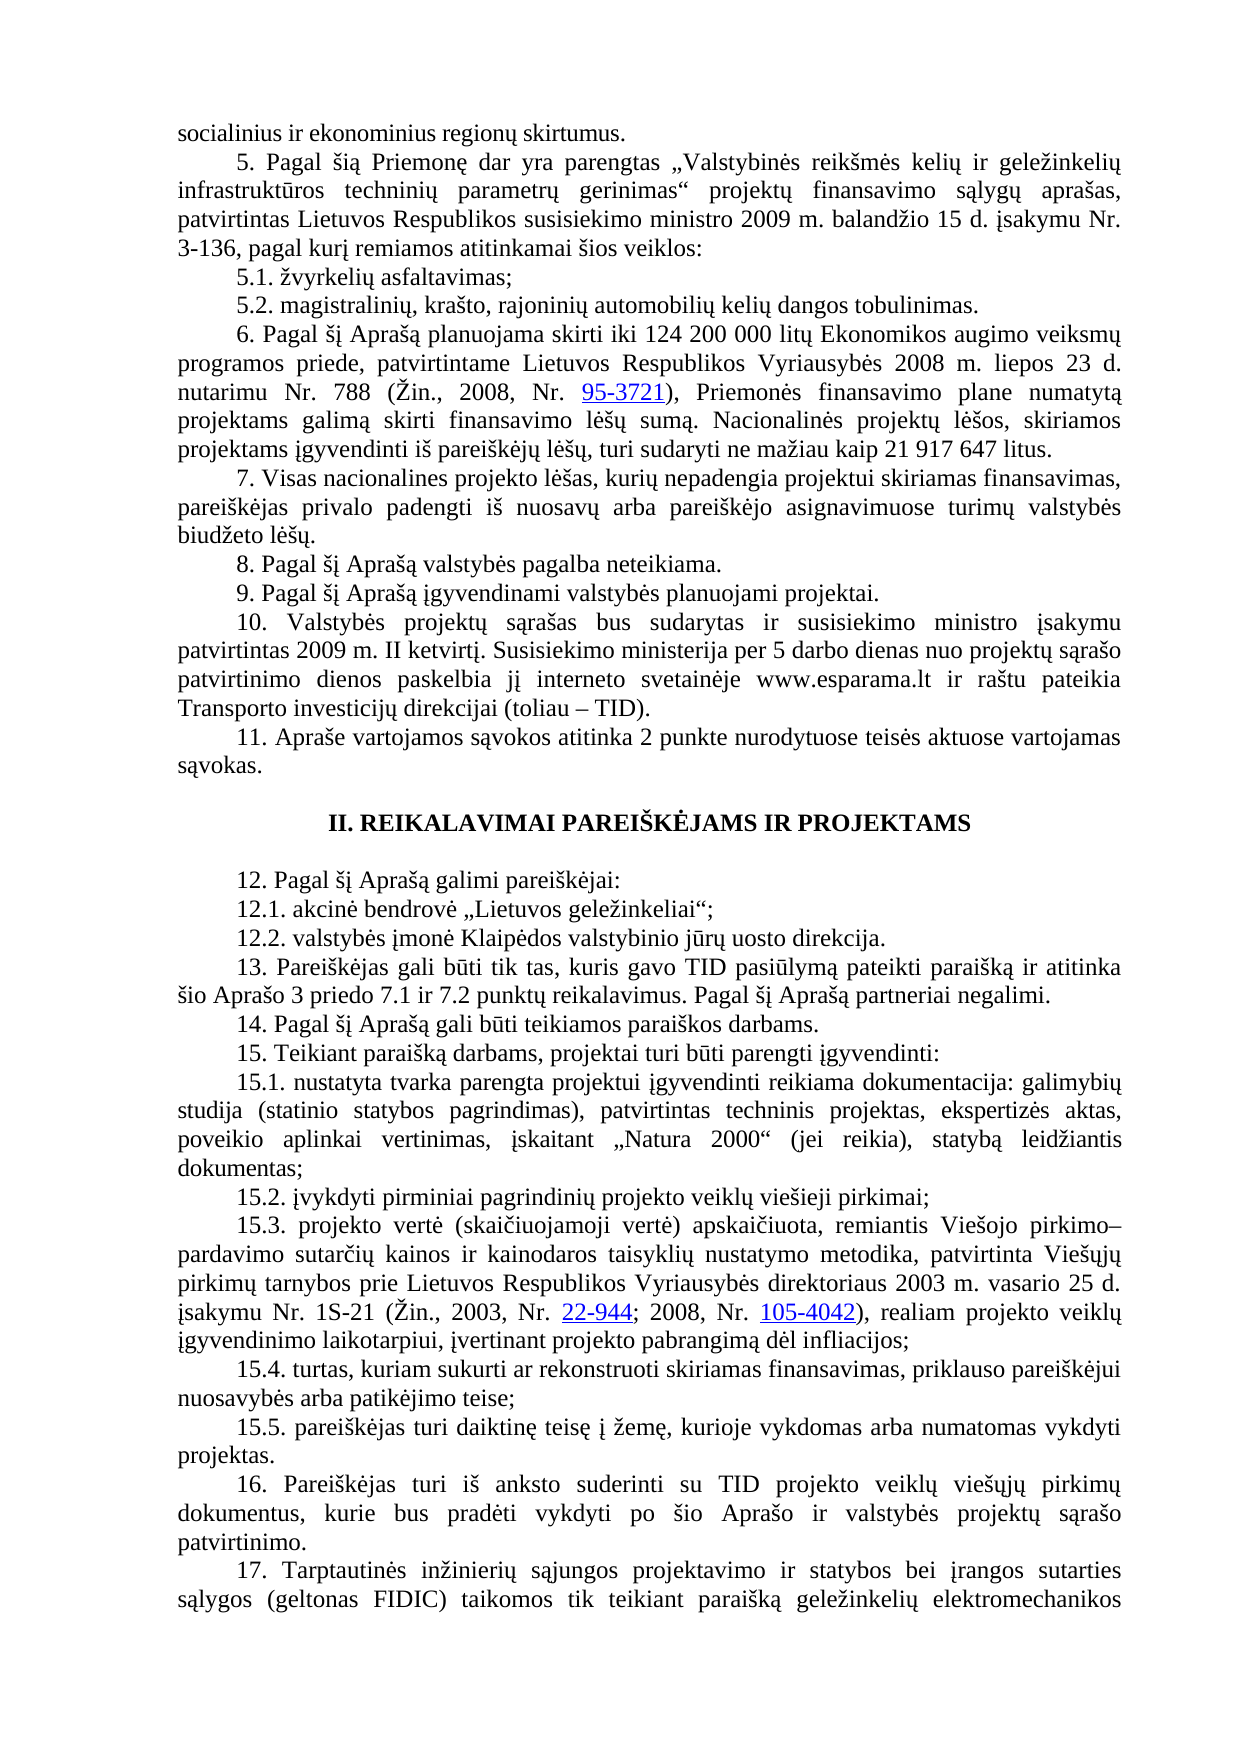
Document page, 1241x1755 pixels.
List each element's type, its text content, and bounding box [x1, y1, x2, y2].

text 11. Apraše vartojamos sąvokos atitinka 2 punkte nurodytuose teisės aktuose vartojamas sąvokas. [177, 722, 1122, 779]
text 10. Valstybės projektų sąrašas bus sudarytas ir susisiekimo ministro įsakymu patvirtintas 2009 m. II ketvirtį. Susisiekimo ministerija per 5 darbo dienas nuo projektų sąrašo patvirtinimo dienos paskelbia jį interneto svetainėje www.esparama.lt ir raštu pateikia Transporto investicijų direkcijai (toliau – TID). [177, 607, 1122, 722]
text 14. Pagal šį Aprašą gali būti teikiamos paraiškos darbams. [177, 1009, 1122, 1038]
text 12.2. valstybės įmonė Klaipėdos valstybinio jūrų uosto direkcija. [177, 923, 1122, 952]
text 15.5. pareiškėjas turi daiktinę teisę į žemę, kurioje vykdomas arba numatomas vykdyti projektas. [177, 1412, 1122, 1469]
text 9. Pagal šį Aprašą įgyvendinami valstybės planuojami projektai. [177, 578, 1122, 607]
text 5. Pagal šią Priemonę dar yra parengtas „Valstybinės reikšmės kelių ir geležinkelių infrastruktūros techninių parametrų gerinimas“ projektų finansavimo sąlygų aprašas, patvirtintas Lietuvos Respublikos susisiekimo ministro 2009 m. balandžio 15 d. įsakymu Nr. 3-136, pagal kurį remiamos atitinkamai šios veiklos: [177, 147, 1122, 262]
text II. REIKALAVIMAI PAREIŠKĖJAMS IR PROJEKTAMS [177, 808, 1122, 837]
text 8. Pagal šį Aprašą valstybės pagalba neteikiama. [177, 549, 1122, 578]
text 16. Pareiškėjas turi iš anksto suderinti su TID projekto veiklų viešųjų pirkimų dokumentus, kurie bus pradėti vykdyti po šio Aprašo ir valstybės projektų sąrašo patvirtinimo. [177, 1469, 1122, 1556]
text 5.1. žvyrkelių asfaltavimas; [177, 262, 1122, 291]
text 15. Teikiant paraišką darbams, projektai turi būti parengti įgyvendinti: [177, 1038, 1122, 1067]
text 15.1. nustatyta tvarka parengta projektui įgyvendinti reikiama dokumentacija: galimybių studija (statinio statybos pagrindimas), patvirtintas techninis projektas, ekspertizės aktas, poveikio aplinkai vertinimas, įskaitant „Natura 2000“ (jei reikia), statybą leidžiantis dokumentas; [177, 1067, 1122, 1182]
text 17. Tarptautinės inžinierių sąjungos projektavimo ir statybos bei įrangos sutarties sąlygos (geltonas FIDIC) taikomos tik teikiant paraišką geležinkelių elektromechanikos [177, 1556, 1122, 1613]
text 15.2. įvykdyti pirminiai pagrindinių projekto veiklų viešieji pirkimai; [177, 1182, 1122, 1211]
text 12. Pagal šį Aprašą galimi pareiškėjai: [177, 866, 1122, 894]
text 7. Visas nacionalines projekto lėšas, kurių nepadengia projektui skiriamas finansavimas, pareiškėjas privalo padengti iš nuosavų arba pareiškėjo asignavimuose turimų valstybės biudžeto lėšų. [177, 463, 1122, 549]
text 15.3. projekto vertė (skaičiuojamoji vertė) apskaičiuota, remiantis Viešojo pirkimo–pardavimo sutarčių kainos ir kainodaros taisyklių nustatymo metodika, patvirtinta Viešųjų pirkimų tarnybos prie Lietuvos Respublikos Vyriausybės direktoriaus 2003 m. vasario 25 d. įsakymu Nr. 1S-21 (Žin., 2003, Nr. 22-944; 2008, Nr. 105-4042), realiam projekto veiklų įgyvendinimo laikotarpiui, įvertinant projekto pabrangimą dėl infliacijos; [177, 1211, 1122, 1354]
text 13. Pareiškėjas gali būti tik tas, kuris gavo TID pasiūlymą pateikti paraišką ir atitinka šio Aprašo 3 priedo 7.1 ir 7.2 punktų reikalavimus. Pagal šį Aprašą partneriai negalimi. [177, 952, 1122, 1009]
text 15.4. turtas, kuriam sukurti ar rekonstruoti skiriamas finansavimas, priklauso pareiškėjui nuosavybės arba patikėjimo teise; [177, 1354, 1122, 1412]
text 6. Pagal šį Aprašą planuojama skirti iki 124 200 000 litų Ekonomikos augimo veiksmų programos priede, patvirtintame Lietuvos Respublikos Vyriausybės 2008 m. liepos 23 d. nutarimu Nr. 788 (Žin., 2008, Nr. 95-3721), Priemonės finansavimo plane numatytą projektams galimą skirti finansavimo lėšų sumą. Nacionalinės projektų lėšos, skiriamos projektams įgyvendinti iš pareiškėjų lėšų, turi sudaryti ne mažiau kaip 21 917 647 litus. [177, 319, 1122, 463]
text socialinius ir ekonominius regionų skirtumus. [177, 118, 1122, 147]
text 5.2. magistralinių, krašto, rajoninių automobilių kelių dangos tobulinimas. [177, 291, 1122, 319]
text 12.1. akcinė bendrovė „Lietuvos geležinkeliai“; [177, 894, 1122, 923]
